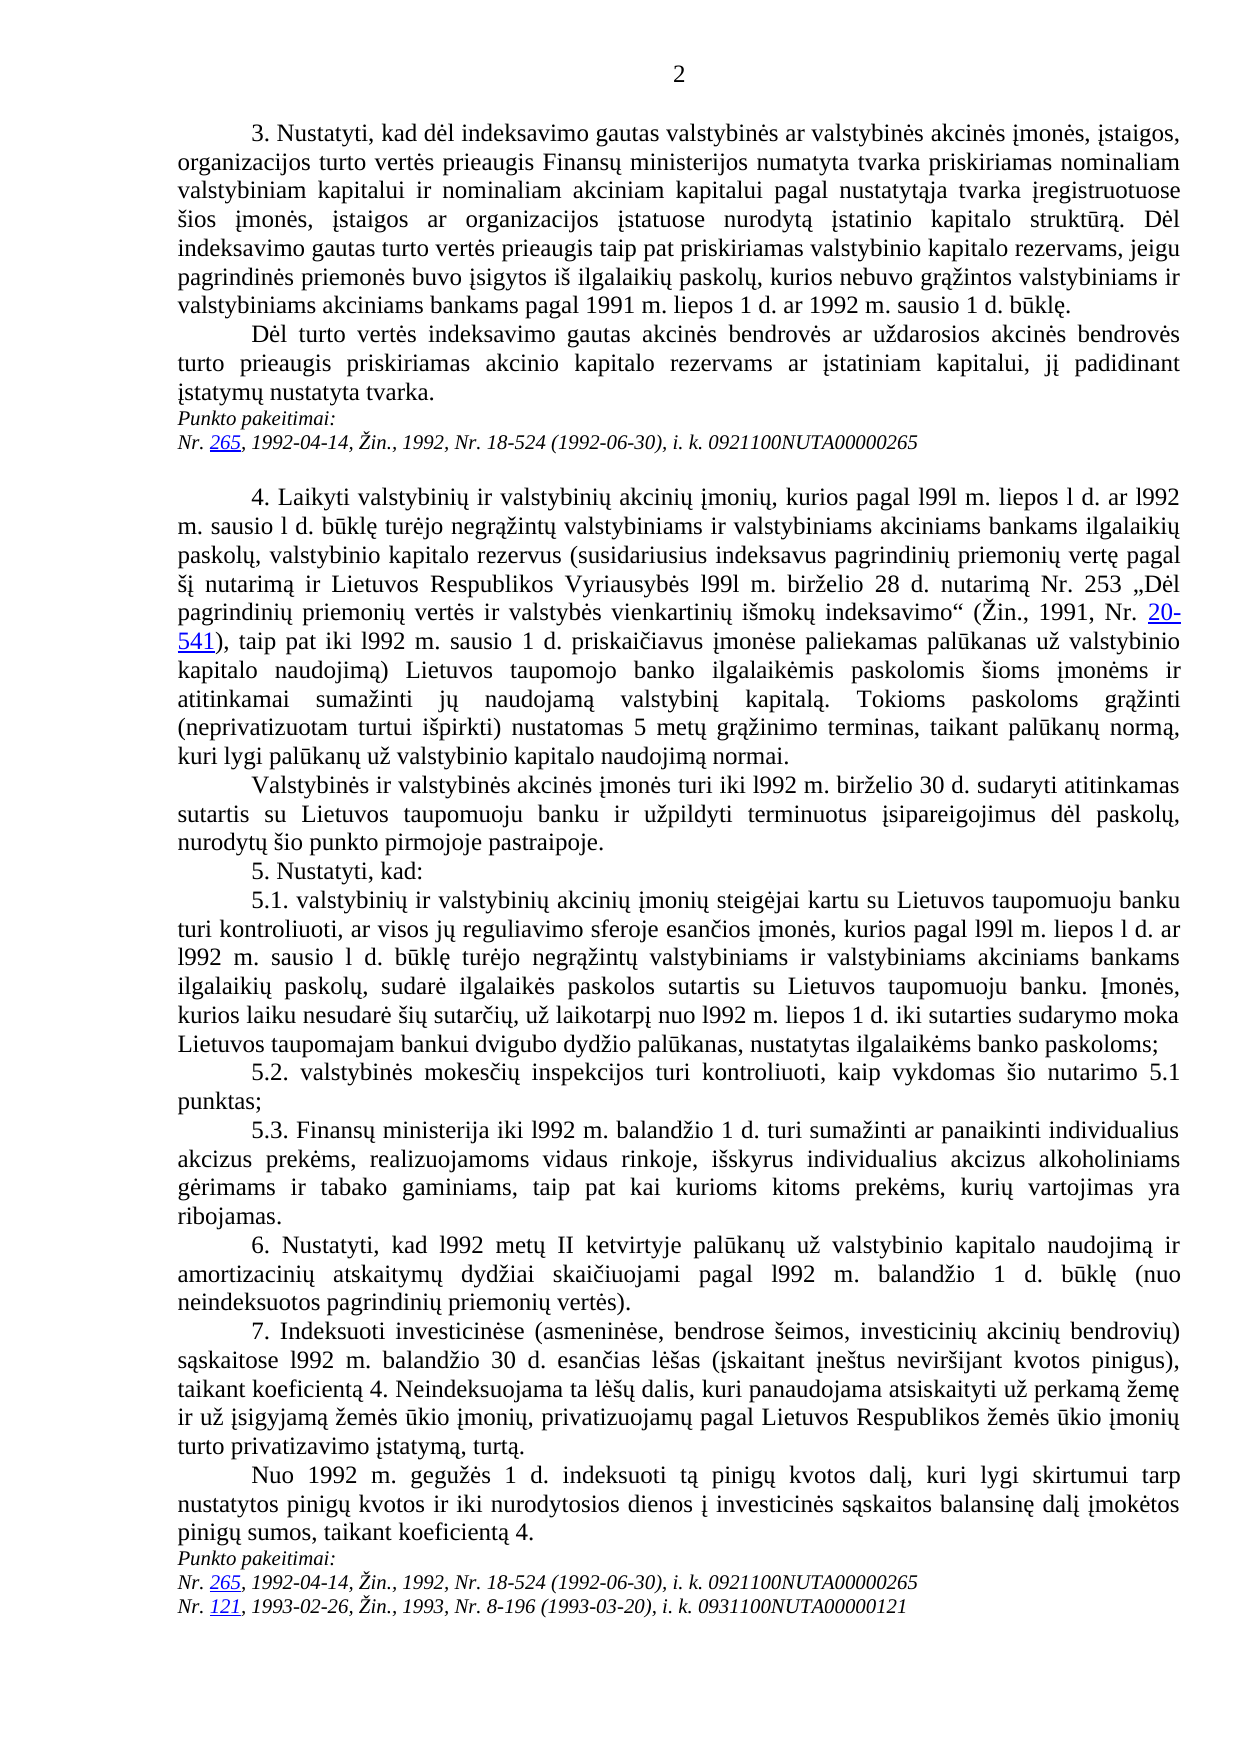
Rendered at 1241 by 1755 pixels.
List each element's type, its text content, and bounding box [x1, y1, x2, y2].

text 5.1. valstybinių ir valstybinių akcinių įmonių steigėjai kartu su Lietuvos taupomuoju banku turi kontroliuoti, ar visos jų reguliavimo sferoje esančios įmonės, kurios pagal l99l m. liepos l d. ar l992 m. sausio l d. būklę turėjo negrąžintų valstybiniams ir valstybiniams akciniams bankams ilgalaikių paskolų, sudarė ilgalaikės paskolos sutartis su Lietuvos taupomuoju banku. Įmonės, kurios laiku nesudarė šių sutarčių, už laikotarpį nuo l992 m. liepos 1 d. iki sutarties sudarymo moka Lietuvos taupomajam bankui dvigubo dydžio palūkanas, nustatytas ilgalaikėms banko paskoloms; [177, 885, 1181, 1057]
text 5.2. valstybinės mokesčių inspekcijos turi kontroliuoti, kaip vykdomas šio nutarimo 5.1 punktas; [177, 1057, 1181, 1115]
text 5. Nustatyti, kad: [177, 856, 1181, 885]
text Nr. 265, 1992-04-14, Žin., 1992, Nr. 18-524 (1992-06-30), i. k. 0921100NUTA00000265 [177, 430, 1181, 454]
text Nr. 121, 1993-02-26, Žin., 1993, Nr. 8-196 (1993-03-20), i. k. 0931100NUTA00000121 [177, 1594, 1181, 1618]
text 4. Laikyti valstybinių ir valstybinių akcinių įmonių, kurios pagal l99l m. liepos l d. ar l992 m. sausio l d. būklę turėjo negrąžintų valstybiniams ir valstybiniams akciniams bankams ilgalaikių paskolų, valstybinio kapitalo rezervus (susidariusius indeksavus pagrindinių priemonių vertę pagal šį nutarimą ir Lietuvos Respublikos Vyriausybės l99l m. birželio 28 d. nutarimą Nr. 253 „Dėl pagrindinių priemonių vertės ir valstybės vienkartinių išmokų indeksavimo“ (Žin., 1991, Nr. 20-541), taip pat iki l992 m. sausio 1 d. priskaičiavus įmonėse paliekamas palūkanas už valstybinio kapitalo naudojimą) Lietuvos taupomojo banko ilgalaikėmis paskolomis šioms įmonėms ir atitinkamai sumažinti jų naudojamą valstybinį kapitalą. Tokioms paskoloms grąžinti (neprivatizuotam turtui išpirkti) nustatomas 5 metų grąžinimo terminas, taikant palūkanų normą, kuri lygi palūkanų už valstybinio kapitalo naudojimą normai. [177, 482, 1181, 770]
text 3. Nustatyti, kad dėl indeksavimo gautas valstybinės ar valstybinės akcinės įmonės, įstaigos, organizacijos turto vertės prieaugis Finansų ministerijos numatyta tvarka priskiriamas nominaliam valstybiniam kapitalui ir nominaliam akciniam kapitalui pagal nustatytąja tvarka įregistruotuose šios įmonės, įstaigos ar organizacijos įstatuose nurodytą įstatinio kapitalo struktūrą. Dėl indeksavimo gautas turto vertės prieaugis taip pat priskiriamas valstybinio kapitalo rezervams, jeigu pagrindinės priemonės buvo įsigytos iš ilgalaikių paskolų, kurios nebuvo grąžintos valstybiniams ir valstybiniams akciniams bankams pagal 1991 m. liepos 1 d. ar 1992 m. sausio 1 d. būklę. [177, 118, 1181, 319]
text 6. Nustatyti, kad l992 metų II ketvirtyje palūkanų už valstybinio kapitalo naudojimą ir amortizacinių atskaitymų dydžiai skaičiuojami pagal l992 m. balandžio 1 d. būklę (nuo neindeksuotos pagrindinių priemonių vertės). [177, 1230, 1181, 1316]
text Punkto pakeitimai: [177, 406, 1181, 430]
text Valstybinės ir valstybinės akcinės įmonės turi iki l992 m. birželio 30 d. sudaryti atitinkamas sutartis su Lietuvos taupomuoju banku ir užpildyti terminuotus įsipareigojimus dėl paskolų, nurodytų šio punkto pirmojoje pastraipoje. [177, 770, 1181, 856]
text Nuo 1992 m. gegužės 1 d. indeksuoti tą pinigų kvotos dalį, kuri lygi skirtumui tarp nustatytos pinigų kvotos ir iki nurodytosios dienos į investicinės sąskaitos balansinę dalį įmokėtos pinigų sumos, taikant koeficientą 4. [177, 1460, 1181, 1546]
text 7. Indeksuoti investicinėse (asmeninėse, bendrose šeimos, investicinių akcinių bendrovių) sąskaitose l992 m. balandžio 30 d. esančias lėšas (įskaitant įneštus neviršijant kvotos pinigus), taikant koeficientą 4. Neindeksuojama ta lėšų dalis, kuri panaudojama atsiskaityti už perkamą žemę ir už įsigyjamą žemės ūkio įmonių, privatizuojamų pagal Lietuvos Respublikos žemės ūkio įmonių turto privatizavimo įstatymą, turtą. [177, 1316, 1181, 1460]
text Punkto pakeitimai: [177, 1546, 1181, 1570]
text Nr. 265, 1992-04-14, Žin., 1992, Nr. 18-524 (1992-06-30), i. k. 0921100NUTA00000265 [177, 1570, 1181, 1594]
text 5.3. Finansų ministerija iki l992 m. balandžio 1 d. turi sumažinti ar panaikinti individualius akcizus prekėms, realizuojamoms vidaus rinkoje, išskyrus individualius akcizus alkoholiniams gėrimams ir tabako gaminiams, taip pat kai kurioms kitoms prekėms, kurių vartojimas yra ribojamas. [177, 1115, 1181, 1230]
text Dėl turto vertės indeksavimo gautas akcinės bendrovės ar uždarosios akcinės bendrovės turto prieaugis priskiriamas akcinio kapitalo rezervams ar įstatiniam kapitalui, jį padidinant įstatymų nustatyta tvarka. [177, 319, 1181, 406]
